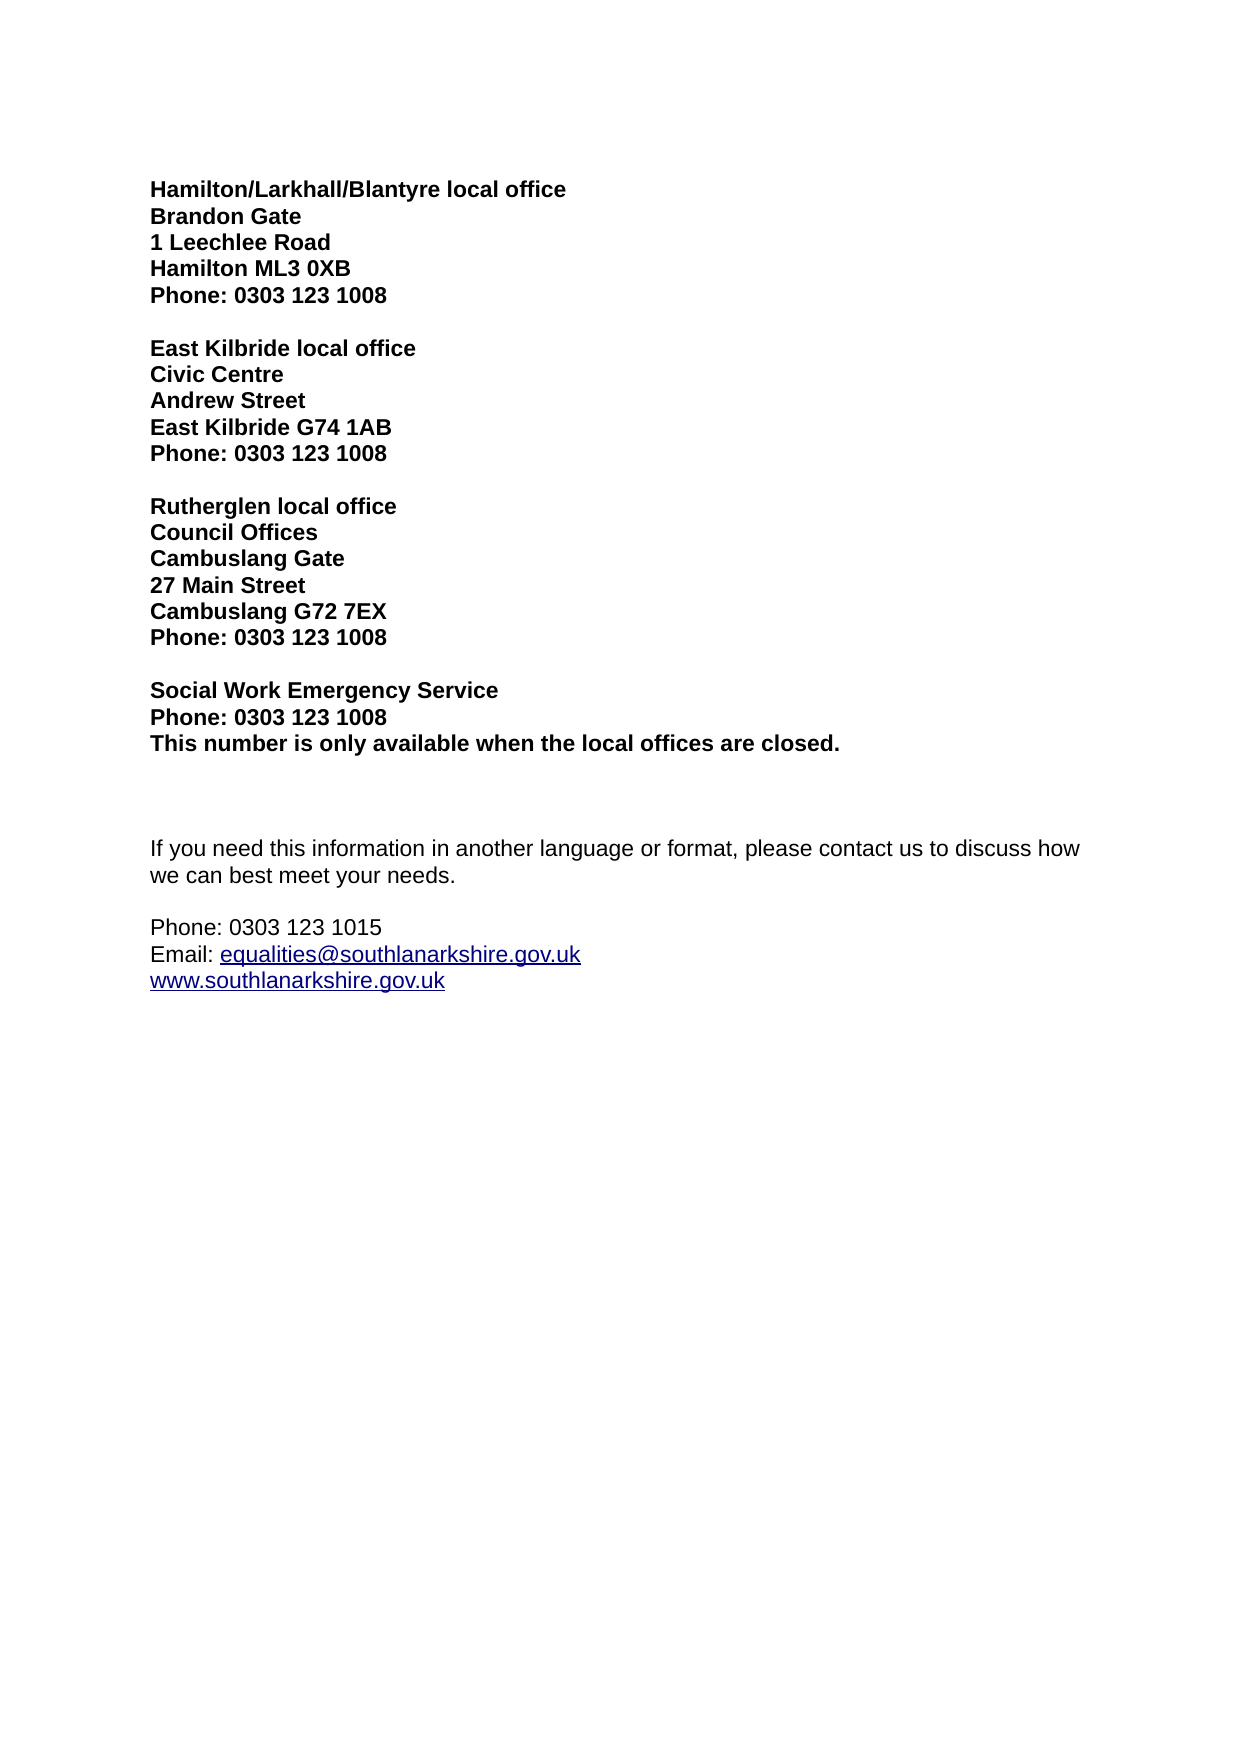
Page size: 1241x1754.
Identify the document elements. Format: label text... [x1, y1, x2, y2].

text Council Offices [150, 519, 1090, 545]
text Rutherglen local office [150, 493, 1090, 519]
text Phone: 0303 123 1015 [150, 914, 1090, 941]
text Hamilton ML3 0XB [150, 255, 1090, 282]
text Phone: 0303 123 1008 [150, 440, 1090, 466]
text 27 Main Street [150, 572, 1090, 598]
text Phone: 0303 123 1008 [150, 703, 1090, 730]
text East Kilbride G74 1AB [150, 413, 1090, 440]
text Brandon Gate [150, 203, 1090, 229]
text Email: equalities@southlanarkshire.gov.uk [150, 941, 1090, 967]
text Andrew Street [150, 387, 1090, 413]
text Cambuslang G72 7EX [150, 598, 1090, 624]
text www.southlanarkshire.gov.uk [150, 967, 1090, 993]
text If you need this information in another language or format, please contact us to discuss how we can best meet your needs. [150, 835, 1090, 888]
text Phone: 0303 123 1008 [150, 624, 1090, 651]
text Civic Centre [150, 361, 1090, 387]
text East Kilbride local office [150, 334, 1090, 361]
text This number is only available when the local offices are closed. [150, 730, 1090, 756]
text Hamilton/Larkhall/Blantyre local office [150, 176, 1090, 203]
text Social Work Emergency Service [150, 677, 1090, 703]
text Cambuslang Gate [150, 545, 1090, 572]
text Phone: 0303 123 1008 [150, 282, 1090, 308]
text 1 Leechlee Road [150, 229, 1090, 255]
